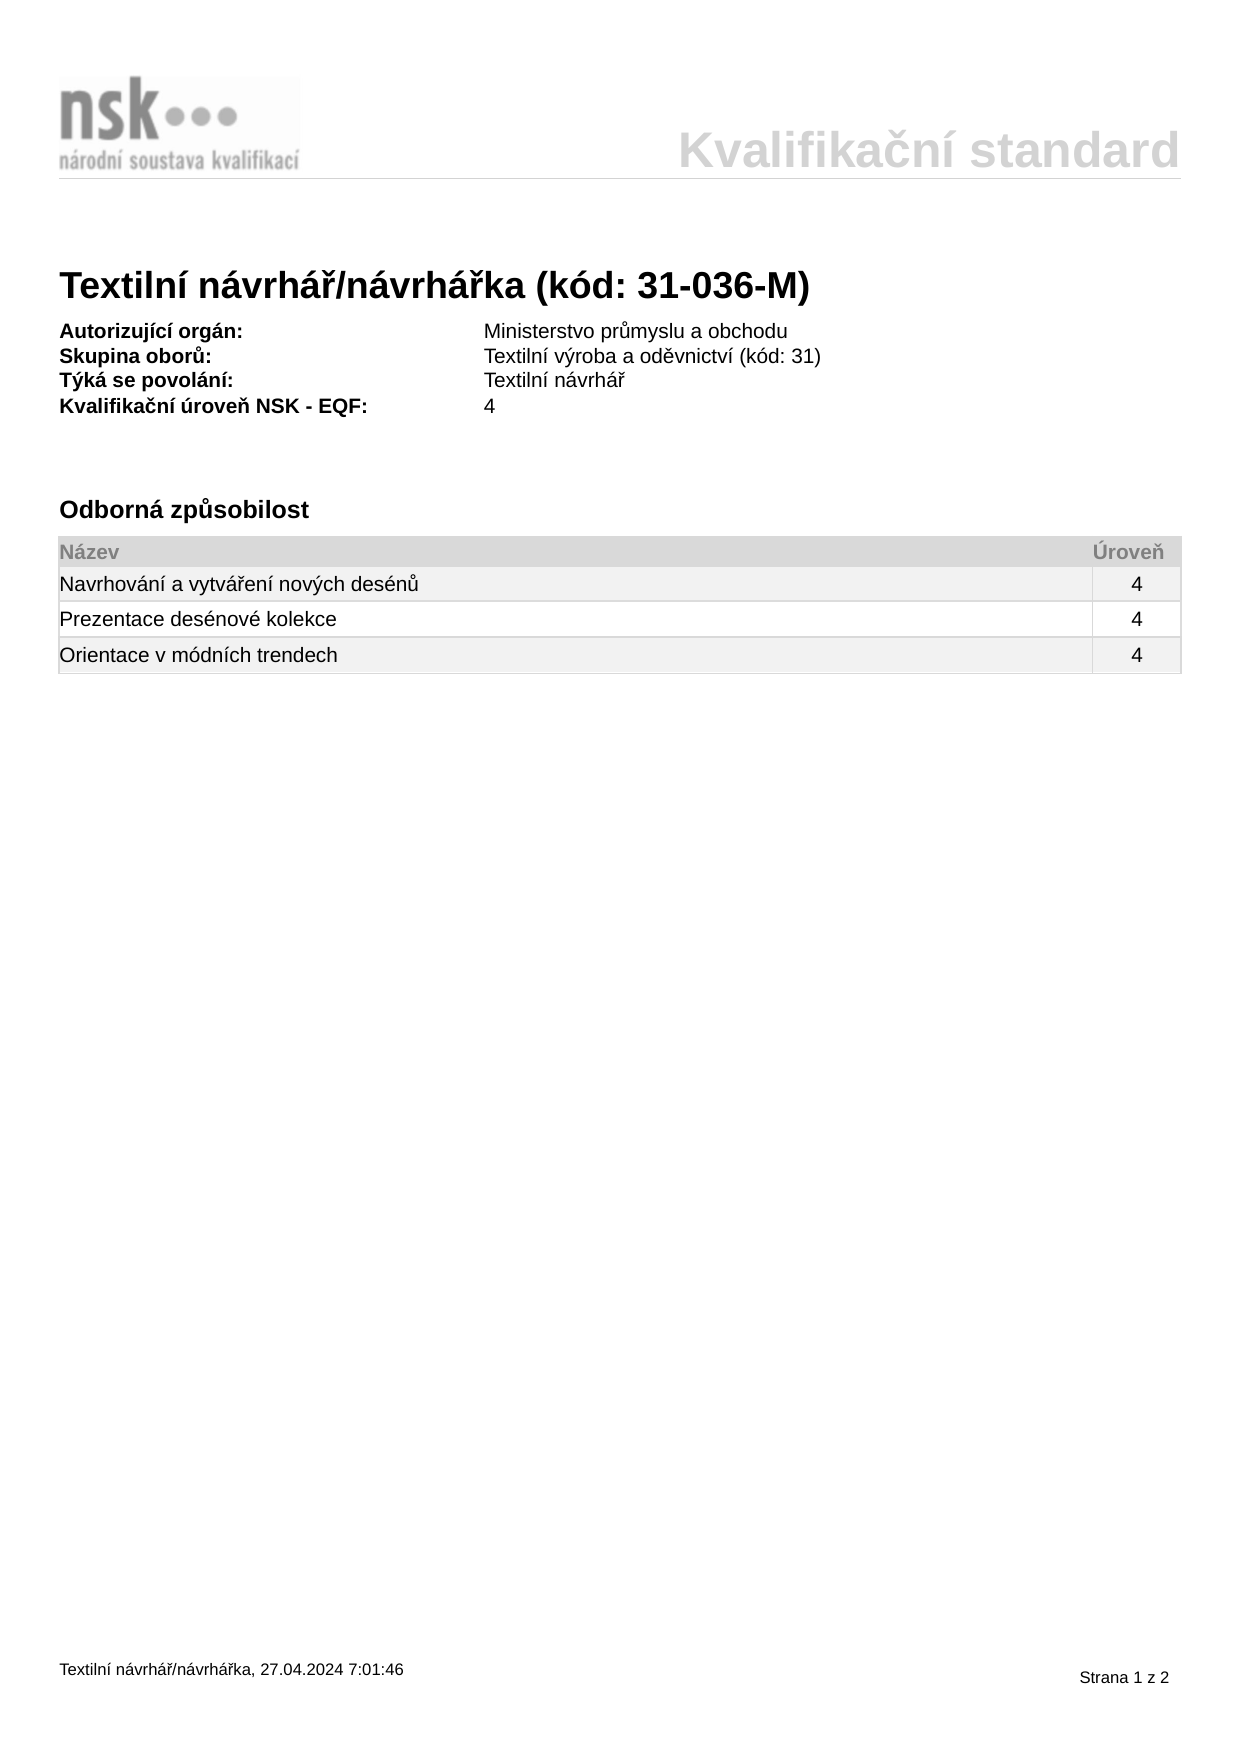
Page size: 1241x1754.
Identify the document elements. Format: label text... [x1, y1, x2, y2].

table_cell Autorizující orgán: [59, 319, 483, 343]
table_cell [484, 418, 620, 489]
table_cell Skupina oborů: [59, 344, 483, 368]
table_cell [484, 1466, 620, 1659]
table_header [621, 59, 626, 172]
table_cell Úroveň [1093, 537, 1180, 566]
table_cell [59, 179, 1181, 196]
table_cell Kvalifikační úroveň NSK - EQF: [59, 394, 483, 417]
table_cell [59, 1273, 483, 1466]
table_cell [484, 973, 620, 1272]
table_cell [620, 1466, 626, 1659]
table_cell Strana 1 z 2 [862, 1660, 1169, 1696]
table_cell Textilní výroba a oděvnictví (kód: 31) [484, 344, 1181, 368]
table_cell [1093, 196, 1169, 224]
table_cell [59, 418, 483, 489]
table_cell [862, 973, 1093, 1272]
table_cell [59, 1466, 483, 1659]
table_cell [1093, 418, 1169, 489]
table_cell [59, 172, 483, 178]
table_cell [1169, 1273, 1181, 1466]
table_cell [484, 674, 620, 972]
table_cell [1093, 524, 1169, 536]
table_cell Navrhování a vytváření nových desénů [60, 567, 1092, 600]
table_header Kvalifikační standard [626, 59, 1181, 178]
table_cell [1169, 524, 1181, 536]
table_cell [484, 524, 620, 536]
table_cell [620, 418, 626, 489]
table_cell [626, 418, 862, 489]
table_cell [1093, 1273, 1169, 1466]
table_cell [1093, 1466, 1169, 1659]
table_cell [620, 674, 626, 972]
table_cell [626, 674, 862, 972]
table_cell [626, 524, 862, 536]
table_cell [626, 973, 862, 1272]
table_cell [862, 307, 1093, 319]
table_cell Textilní návrhář/návrhářka, 27.04.2024 7:01:46 [59, 1660, 862, 1696]
table_cell [59, 524, 483, 536]
table_cell [620, 307, 626, 319]
table_cell [1169, 307, 1181, 319]
table_cell [1093, 674, 1169, 972]
table_cell [59, 973, 483, 1272]
table_cell [1169, 1660, 1181, 1696]
table_cell [1169, 674, 1181, 972]
table_cell [59, 307, 483, 319]
table_cell [1169, 196, 1181, 224]
table_cell 4 [1093, 567, 1180, 600]
table_cell [1093, 973, 1169, 1272]
table_cell [620, 196, 626, 224]
table_cell 4 [1093, 638, 1180, 672]
table_cell 4 [484, 394, 1181, 417]
table_cell [626, 307, 862, 319]
table_cell [484, 307, 620, 319]
table_cell [1169, 418, 1181, 489]
table_cell [484, 1273, 620, 1466]
picture [58, 59, 621, 172]
table_cell [862, 196, 1093, 224]
table_cell [626, 1466, 862, 1659]
table_cell [1169, 973, 1181, 1272]
table_cell Orientace v módních trendech [60, 638, 1092, 672]
table_cell 4 [1093, 602, 1180, 636]
table_cell Textilní návrhář/návrhářka (kód: 31-036-M) [59, 224, 1181, 307]
table_cell [59, 196, 483, 224]
table_cell Název [60, 537, 1092, 566]
table_cell [59, 674, 483, 972]
table_cell [626, 196, 862, 224]
table_cell [626, 1273, 862, 1466]
table_cell [620, 1273, 626, 1466]
table_cell Prezentace desénové kolekce [60, 602, 1092, 636]
table_cell [1093, 307, 1169, 319]
table_cell [620, 973, 626, 1272]
table_cell [862, 1466, 1093, 1659]
table_cell [862, 1273, 1093, 1466]
table_cell Odborná způsobilost [59, 489, 1181, 524]
table_cell Textilní návrhář [484, 368, 1181, 393]
table_cell [862, 418, 1093, 489]
table_cell Ministerstvo průmyslu a obchodu [484, 319, 1181, 344]
table_cell [620, 524, 626, 536]
table_cell [484, 196, 620, 224]
table_cell [862, 674, 1093, 972]
table_cell [1169, 1466, 1181, 1659]
table_cell Týká se povolání: [59, 368, 483, 392]
table_cell [862, 524, 1093, 536]
table_cell [484, 172, 620, 178]
